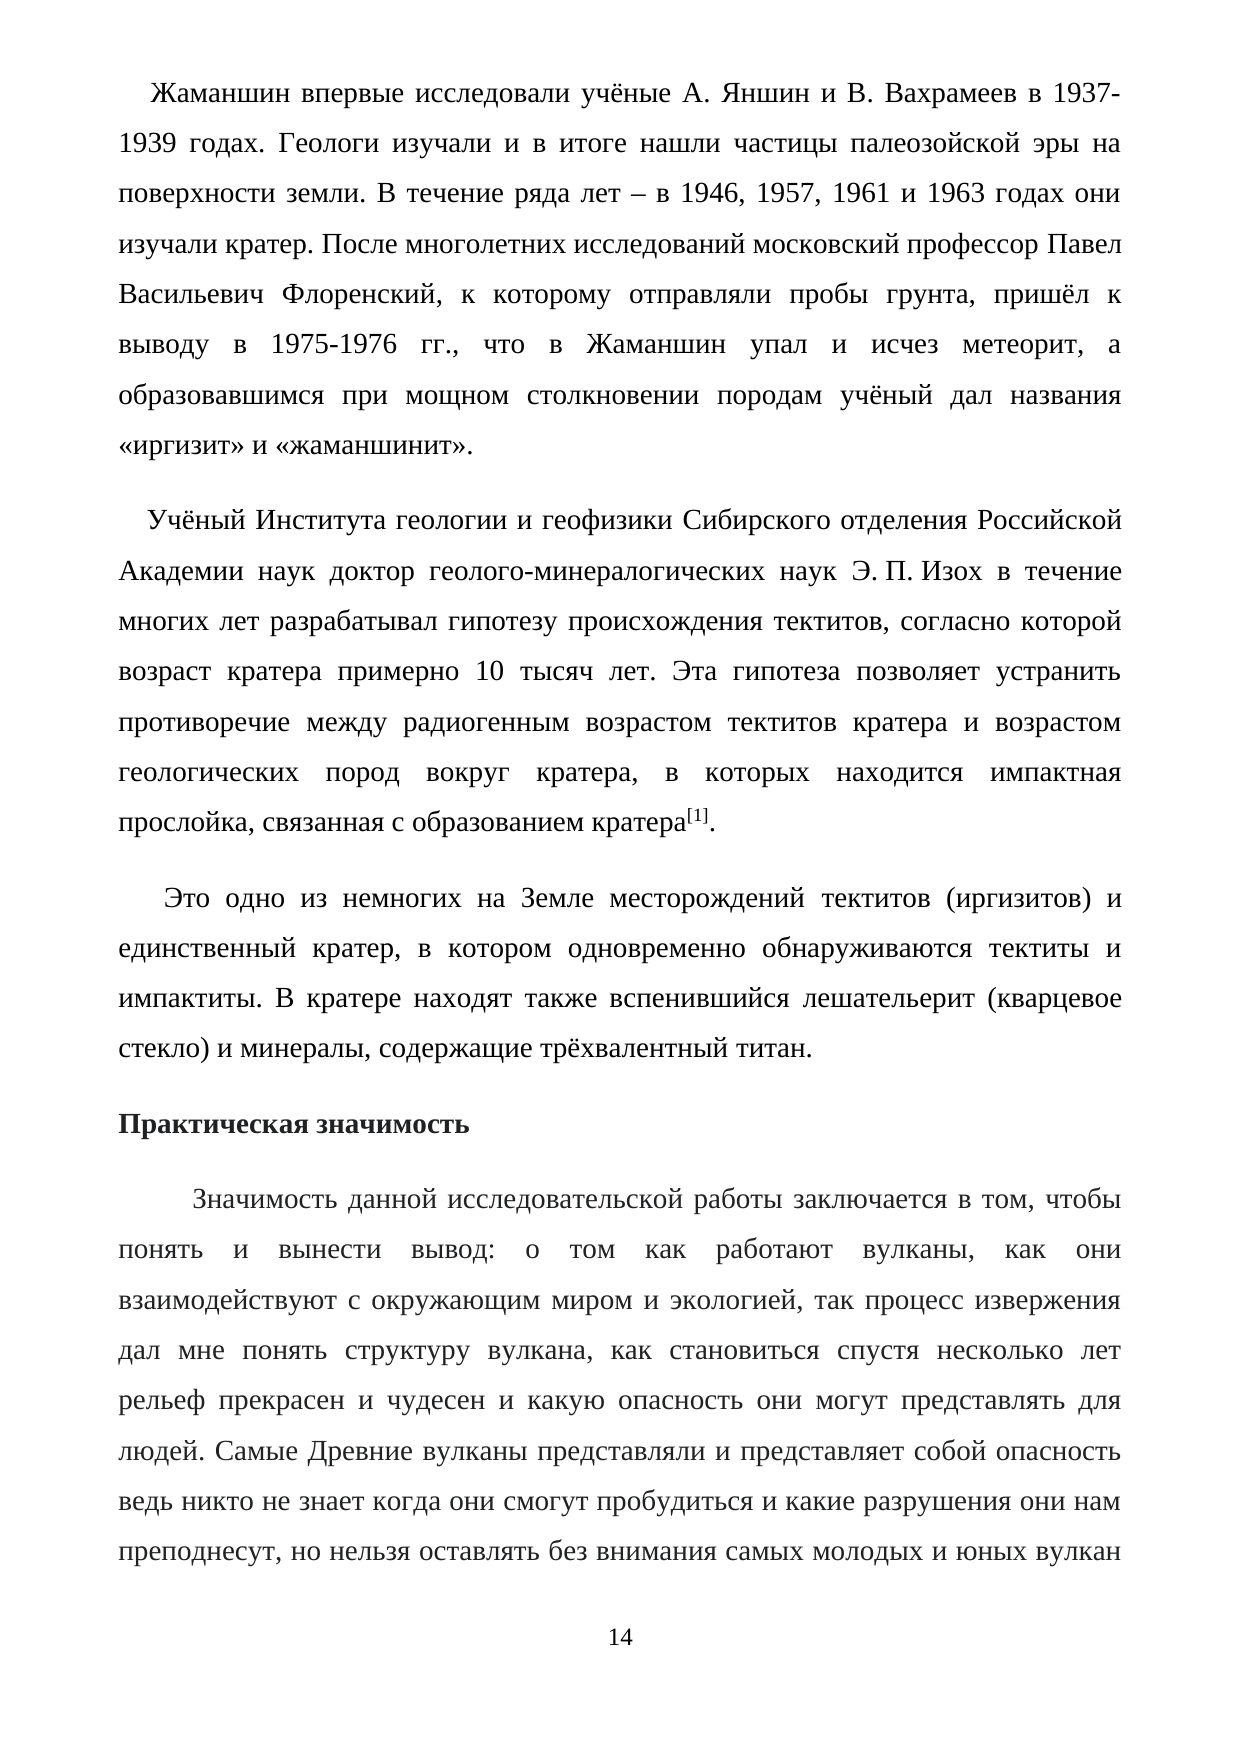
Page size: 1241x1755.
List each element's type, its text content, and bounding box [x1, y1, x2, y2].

text Практическая значимость [118, 1106, 1122, 1139]
text Значимость данной исследовательской работы заключается в том, чтобы понять и вынести вывод: о том как работают вулканы, как они взаимодействуют с окружающим миром и экологией, так процесс извержения дал мне понять структуру вулкана, как становиться спустя несколько лет рельеф прекрасен и чудесен и какую опасность они могут представлять для людей. Самые Древние вулканы представляли и представляет собой опасность ведь никто не знает когда они смогут пробудиться и какие разрушения они нам преподнесут, но нельзя оставлять без внимания самых молодых и юных вулкан [118, 1181, 1122, 1567]
text Это одно из немногих на Земле месторождений тектитов (иргизитов) и единственный кратер, в котором одновременно обнаруживаются тектиты и импактиты. В кратере находят также вспенившийся лешательерит (кварцевое стекло) и минералы, содержащие трёхвалентный титан. [118, 880, 1122, 1064]
text Жаманшин впервые исследовали учёные А. Яншин и В. Вахрамеев в 1937-1939 годах. Геологи изучали и в итоге нашли частицы палеозойской эры на поверхности земли. В течение ряда лет – в 1946, 1957, 1961 и 1963 годах они изучали кратер. После многолетних исследований московский профессор Павел Васильевич Флоренский, к которому отправляли пробы грунта, пришёл к выводу в 1975-1976 гг., что в Жаманшин упал и исчез метеорит, а образовавшимся при мощном столкновении породам учёный дал названия «иргизит» и «жаманшинит». [118, 75, 1122, 461]
text Учёный Института геологии и геофизики Сибирского отделения Российской Академии наук доктор геолого-минералогических наук Э. П. Изох в течение многих лет разрабатывал гипотезу происхождения тектитов, согласно которой возраст кратера примерно 10 тысяч лет. Эта гипотеза позволяет устранить противоречие между радиогенным возрастом тектитов кратера и возрастом геологических пород вокруг кратера, в которых находится импактная прослойка, связанная с образованием кратера[1]. [118, 502, 1122, 838]
